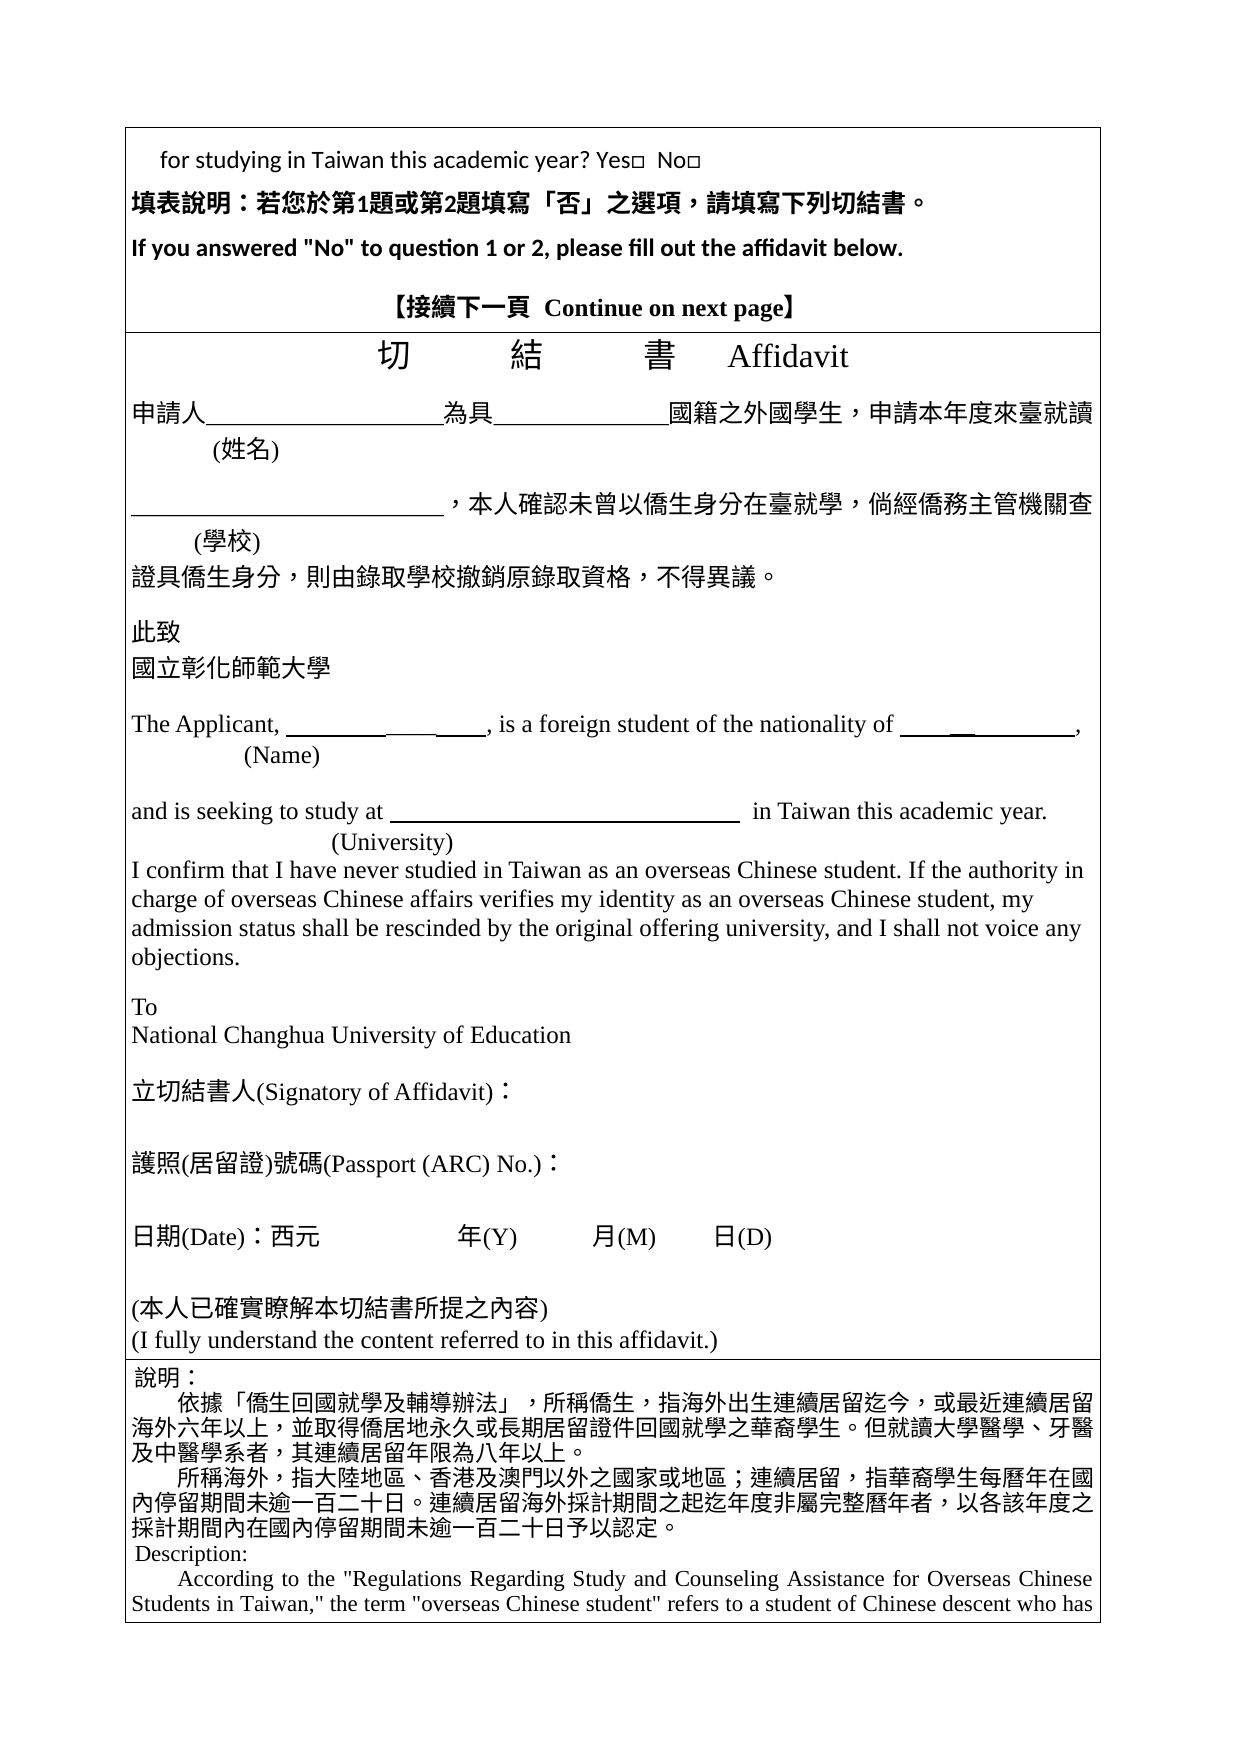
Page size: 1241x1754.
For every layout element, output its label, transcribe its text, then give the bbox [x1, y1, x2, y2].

table_cell 說明： 依據「僑生回國就學及輔導辦法」，所稱僑生，指海外出生連續居留迄今，或最近連續居留海外六年以上，並取得僑居地永久或長期居留證件回國就學之華裔學生。但就讀大學醫學、牙醫及中醫學系者，其連續居留年限為八年以上。 所稱海外，指大陸地區、香港及澳門以外之國家或地區；連續居留，指華裔學生每曆年在國內停留期間未逾一百二十日。連續居留海外採計期間之起迄年度非屬完整曆年者，以各該年度之採計期間內在國內停留期間未逾一百二十日予以認定。 Description: According to the "Regulations Regarding Study and Counseling Assistance for Overseas Chinese Students in Taiwan," the term "overseas Chinese student" refers to a student of Chinese descent who has [126, 1360, 1100, 1622]
table_header for studying in Taiwan this academic year? Yes□ No□ 填表說明：若您於第1題或第2題填寫「否」之選項，請填寫下列切結書。 If you answered "No" to question 1 or 2, please fill out the affidavit below. 【接續下一頁 Continue on next page】 [126, 128, 1100, 332]
table_cell 切 結 書 Affidavit 申請人___________________為具______________國籍之外國學生，申請本年度來臺就讀 (姓名) _________________________，本人確認未曾以僑生身分在臺就學，倘經僑務主管機關查 (學校) 證具僑生身分，則由錄取學校撤銷原錄取資格，不得異議。 此致 國立彰化師範大學 The Applicant, ____ , is a foreign student of the nationality of __ , (Name) and is seeking to study at in Taiwan this academic year. (University) I confirm that I have never studied in Taiwan as an overseas Chinese student. If the authority in charge of overseas Chinese affairs verifies my identity as an overseas Chinese student, my admission status shall be rescinded by the original offering university, and I shall not voice any objections. To National Changhua University of Education 立切結書人(Signatory of Affidavit)： 護照(居留證)號碼(Passport (ARC) No.)： 日期(Date)：西元 年(Y) 月(M) 日(D) (本人已確實瞭解本切結書所提之內容) (I fully understand the content referred to in this affidavit.) [126, 333, 1100, 1359]
